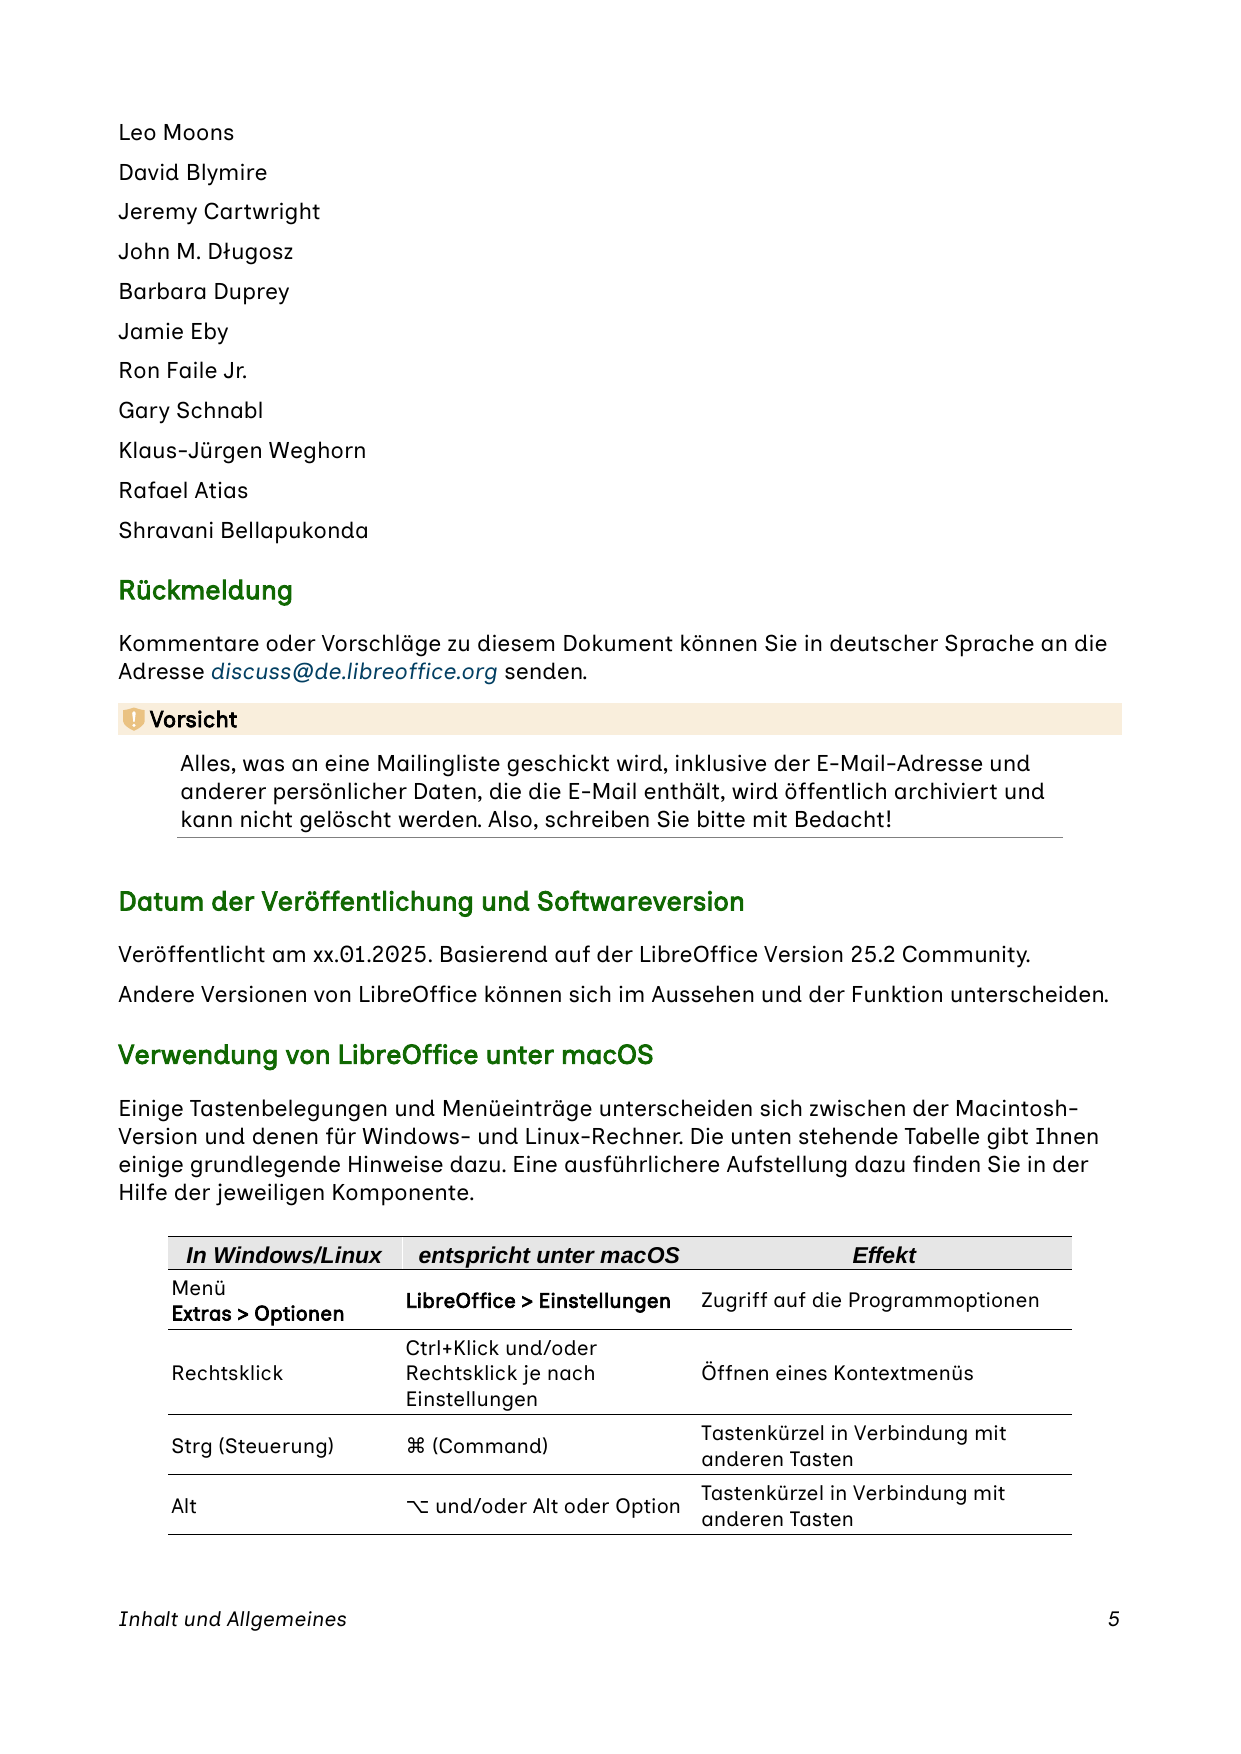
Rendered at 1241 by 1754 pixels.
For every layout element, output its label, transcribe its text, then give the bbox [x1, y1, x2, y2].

text Andere Versionen von LibreOffice können sich im Aussehen und der Funktion unterscheiden. [118, 981, 1122, 1009]
subtitle Verwendung von LibreOffice unter macOS [118, 1038, 1122, 1071]
text Barbara Duprey [118, 277, 1122, 305]
text Kommentare oder Vorschläge zu diesem Dokument können Sie in deutscher Sprache an die Adresse discuss@de.libreoffice.org senden. [118, 629, 1122, 686]
table_cell Strg (Steuerung) [168, 1415, 402, 1474]
table_cell ⌘ (Command) [403, 1415, 698, 1474]
table_header entspricht unter macOS [403, 1237, 698, 1269]
text Veröffentlicht am xx.01.2025. Basierend auf der LibreOffice Version 25.2 Community. [118, 941, 1122, 969]
table_cell LibreOffice > Einstellungen [403, 1270, 698, 1329]
list Vorsicht [118, 703, 1122, 735]
text John M. Długosz [118, 237, 1122, 266]
table_cell Tastenkürzel in Verbindung mit anderen Tasten [698, 1475, 1072, 1534]
text David Blymire [118, 158, 1122, 186]
text Klaus-Jürgen Weghorn [118, 436, 1122, 464]
table_cell Zugriff auf die Programmoptionen [698, 1270, 1072, 1329]
text Jeremy Cartwright [118, 198, 1122, 226]
text Alles, was an eine Mailingliste geschickt wird, inklusive der E-Mail-Adresse und anderer persönlicher Daten, die die E-Mail enthält, wird öffentlich archiviert und kann nicht gelöscht werden. Also, schreiben Sie bitte mit Bedacht! [177, 747, 1063, 837]
table_header Effekt [698, 1237, 1072, 1269]
text Shravani Bellapukonda [118, 516, 1122, 544]
table_cell Öffnen eines Kontextmenüs [698, 1330, 1072, 1414]
text Jamie Eby [118, 317, 1122, 345]
text Einige Tastenbelegungen und Menüeinträge unterscheiden sich zwischen der Macintosh-Version und denen für Windows- und Linux-Rechner. Die unten stehende Tabelle gibt Ihnen einige grundlegende Hinweise dazu. Eine ausführlichere Aufstellung dazu finden Sie in der Hilfe der jeweiligen Komponente. [118, 1094, 1122, 1206]
table_header In Windows/Linux [168, 1237, 402, 1269]
text Leo Moons [118, 118, 1122, 146]
table_cell ⌥ und/oder Alt oder Option [403, 1475, 698, 1534]
table_cell Rechtsklick [168, 1330, 402, 1414]
text Rafael Atias [118, 476, 1122, 504]
text Gary Schnabl [118, 397, 1122, 425]
subtitle Datum der Veröffentlichung und Softwareversion [118, 885, 1122, 917]
table_cell Menü Extras > Optionen [168, 1270, 402, 1329]
text Ron Faile Jr. [118, 357, 1122, 385]
subtitle Rückmeldung [118, 573, 1122, 606]
table_cell Alt [168, 1475, 402, 1534]
table_cell Ctrl+Klick und/oder Rechtsklick je nach Einstellungen [403, 1330, 698, 1414]
table_cell Tastenkürzel in Verbindung mit anderen Tasten [698, 1415, 1072, 1474]
